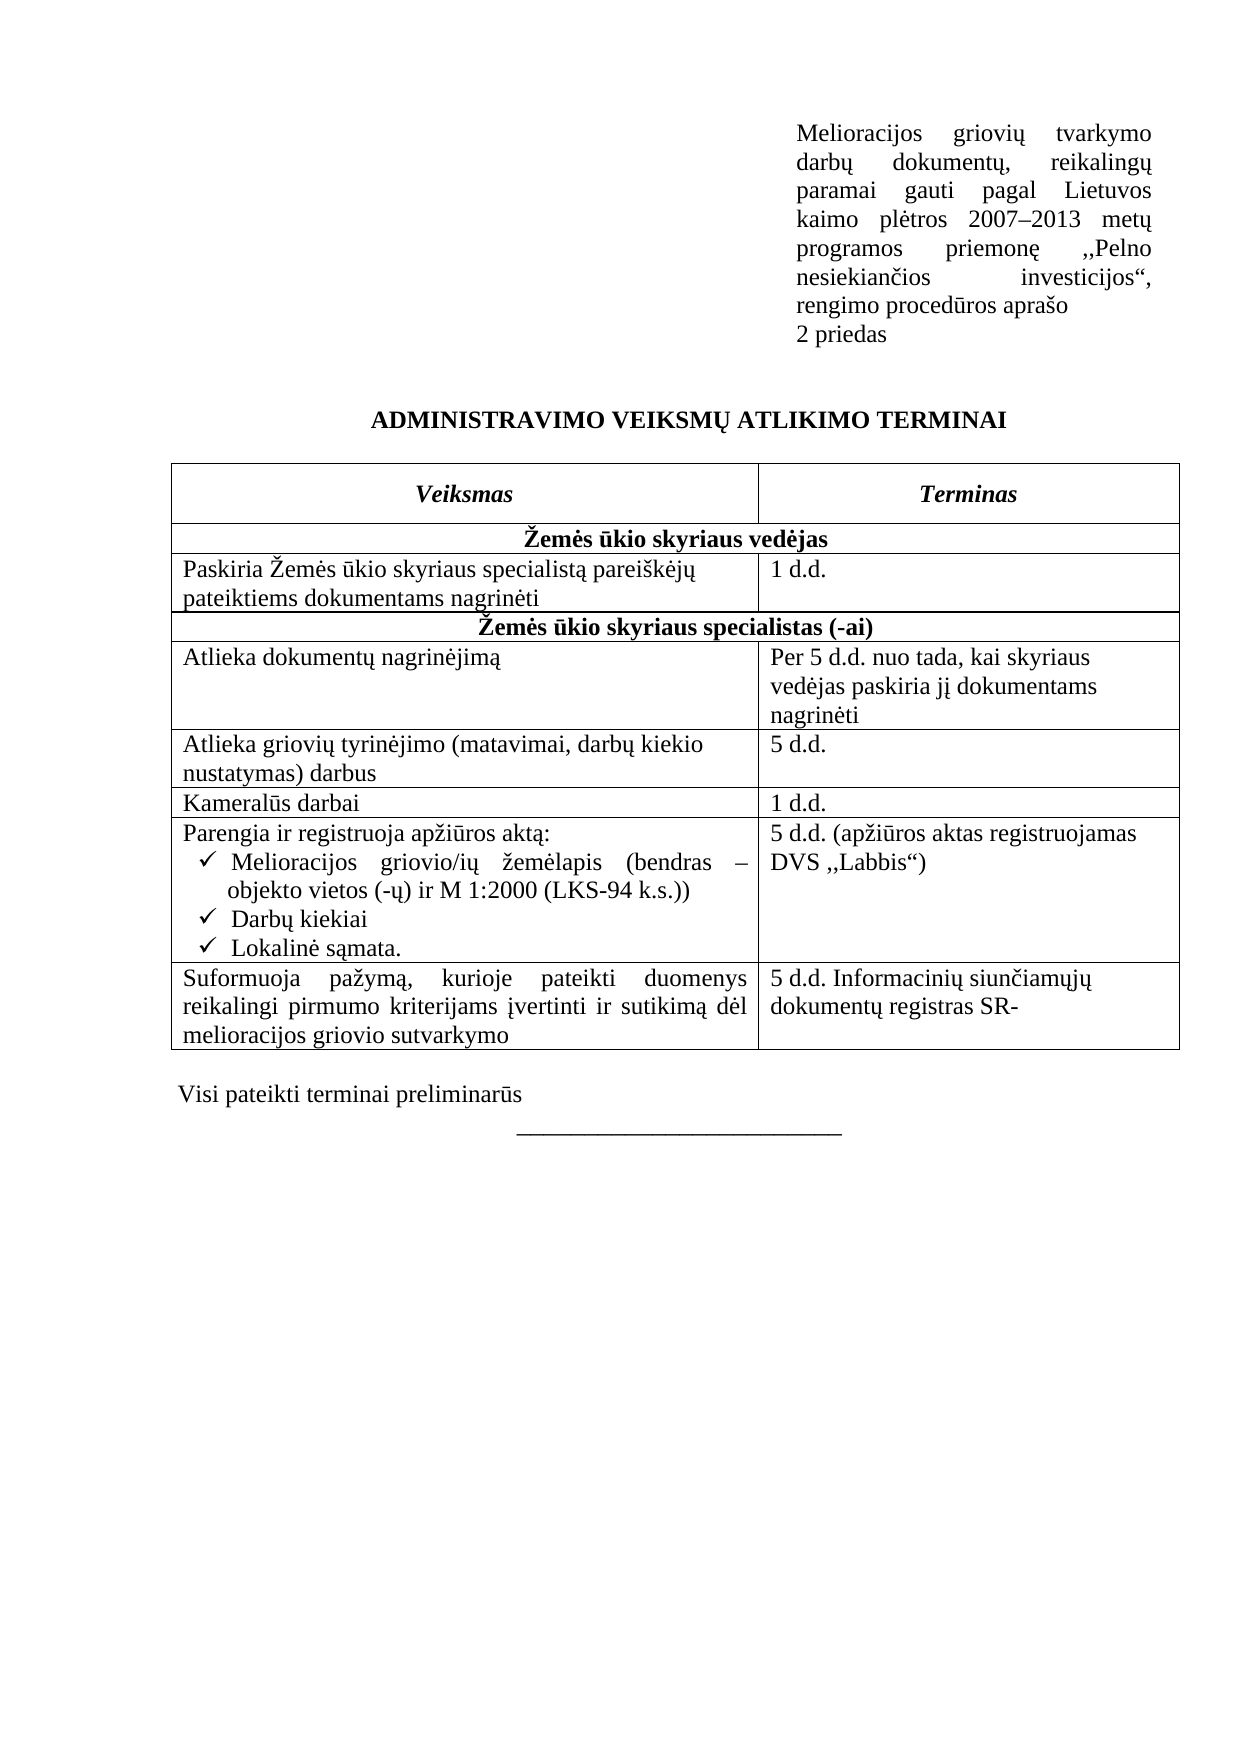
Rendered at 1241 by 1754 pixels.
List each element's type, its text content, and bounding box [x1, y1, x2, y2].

table_header Terminas [759, 464, 1179, 523]
text ADMINISTRAVIMO VEIKSMŲ ATLIKIMO TERMINAI [177, 406, 1201, 434]
text 2 priedas [796, 319, 1152, 348]
table_cell 1 d.d. [759, 554, 1179, 611]
text Visi pateikti terminai preliminarūs [177, 1079, 1181, 1107]
table_cell 1 d.d. [759, 788, 770, 817]
table_cell 5 d.d. Informacinių siunčiamųjų dokumentų registras SR- [759, 963, 1179, 1049]
table_header Veiksmas [172, 464, 758, 523]
table_cell 5 d.d. (apžiūros aktas registruojamas DVS ,,Labbis“) [759, 818, 1179, 962]
table_cell 1 d.d. [1168, 788, 1179, 817]
table_cell Parengia ir registruoja apžiūros aktą: Melioracijos griovio/ių žemėlapis (bendras – objekto vietos (-ų) ir M 1:2000 (LKS-94 k.s.)) Darbų kiekiai Lokalinė sąmata. [172, 818, 197, 962]
text ________________________ [177, 1107, 1181, 1138]
text Melioracijos griovių tvarkymo darbų dokumentų, reikalingų paramai gauti pagal Lietuvos kaimo plėtros 2007–2013 metų programos priemonę ,,Pelno nesiekiančios investicijos“, rengimo procedūros aprašo [796, 118, 1152, 319]
table_cell Atlieka dokumentų nagrinėjimą [172, 642, 758, 728]
table_cell 5 d.d. [759, 730, 1179, 787]
